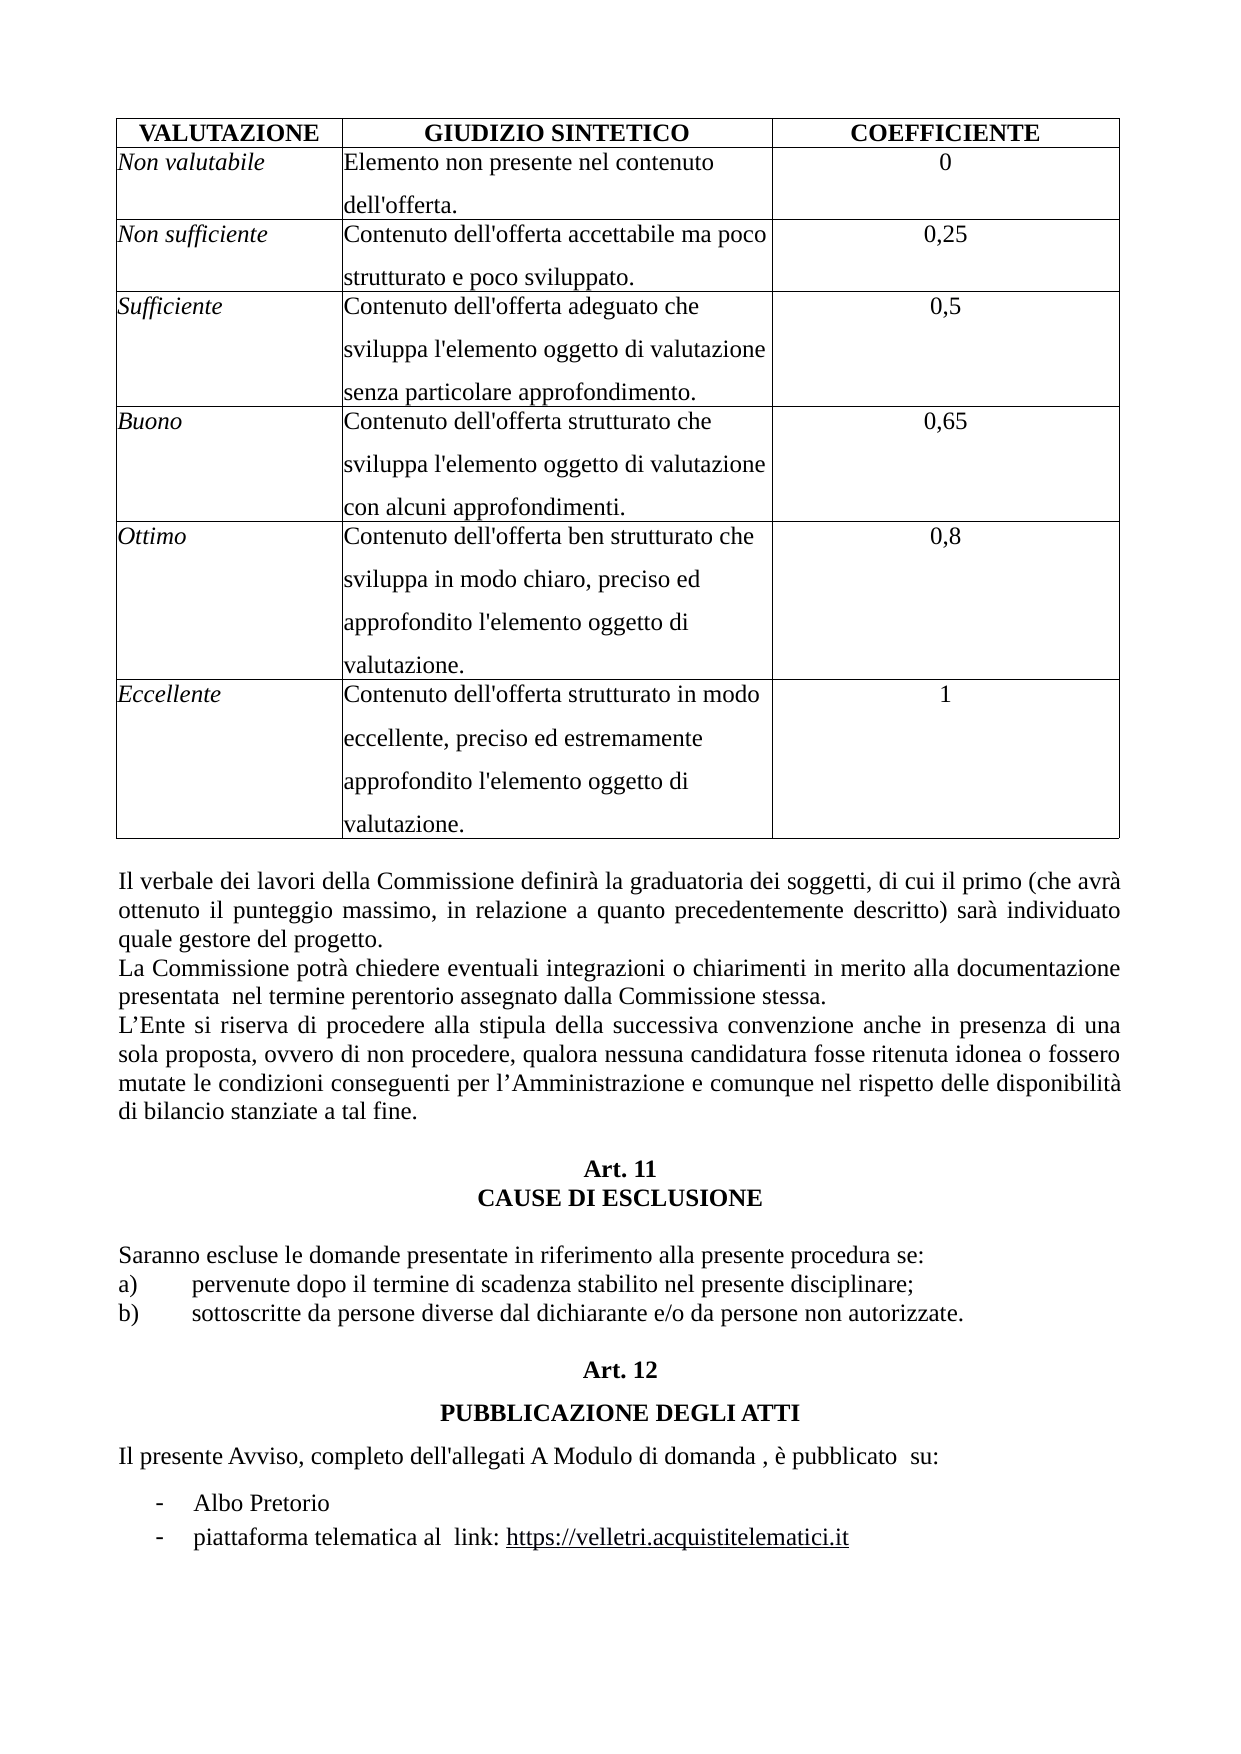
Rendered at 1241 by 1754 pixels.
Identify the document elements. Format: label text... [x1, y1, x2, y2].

table_cell Sufficiente [117, 292, 342, 406]
text La Commissione potrà chiedere eventuali integrazioni o chiarimenti in merito alla documentazione presentata nel termine perentorio assegnato dalla Commissione stessa. [118, 953, 1122, 1010]
table_cell Contenuto dell'offerta ben strutturato che sviluppa in modo chiaro, preciso ed approfondito l'elemento oggetto di valutazione. [343, 522, 772, 679]
list piattaforma telematica al link: https://velletri.acquistitelematici.it [156, 1519, 1122, 1553]
table_cell 0,8 [773, 522, 1119, 679]
table_cell Eccellente [117, 680, 342, 838]
table_header COEFFICIENTE [773, 119, 1119, 147]
text Il verbale dei lavori della Commissione definirà la graduatoria dei soggetti, di cui il primo (che avrà ottenuto il punteggio massimo, in relazione a quanto precedentemente descritto) sarà individuato quale gestore del progetto. [118, 866, 1122, 953]
table_cell Ottimo [117, 522, 342, 679]
table_cell Contenuto dell'offerta accettabile ma poco strutturato e poco sviluppato. [343, 220, 772, 291]
text Art. 11 [118, 1154, 1122, 1183]
table_cell Elemento non presente nel contenuto dell'offerta. [343, 148, 772, 219]
list Albo Pretorio [156, 1484, 1122, 1519]
text Il presente Avviso, completo dell'allegati A Modulo di domanda , è pubblicato su: [118, 1441, 1122, 1470]
table_cell Buono [117, 407, 342, 521]
table_header GIUDIZIO SINTETICO [343, 119, 772, 147]
table_cell Non valutabile [117, 148, 342, 219]
table_cell Contenuto dell'offerta strutturato in modo eccellente, preciso ed estremamente approfondito l'elemento oggetto di valutazione. [343, 680, 772, 838]
table_cell 0,5 [773, 292, 1119, 406]
table_cell 0 [773, 148, 1119, 219]
table_cell Contenuto dell'offerta adeguato che sviluppa l'elemento oggetto di valutazione senza particolare approfondimento. [343, 292, 772, 406]
table_cell 0,25 [773, 220, 1119, 291]
text PUBBLICAZIONE DEGLI ATTI [118, 1398, 1122, 1427]
text Saranno escluse le domande presentate in riferimento alla presente procedura se: [118, 1240, 1122, 1269]
text b) sottoscritte da persone diverse dal dichiarante e/o da persone non autorizzate. [118, 1298, 1122, 1326]
text Art. 12 [118, 1355, 1122, 1384]
text CAUSE DI ESCLUSIONE [118, 1183, 1122, 1211]
table_header VALUTAZIONE [117, 119, 342, 147]
table_cell 0,65 [773, 407, 1119, 521]
table_cell Contenuto dell'offerta strutturato che sviluppa l'elemento oggetto di valutazione con alcuni approfondimenti. [343, 407, 772, 521]
text L’Ente si riserva di procedere alla stipula della successiva convenzione anche in presenza di una sola proposta, ovvero di non procedere, qualora nessuna candidatura fosse ritenuta idonea o fossero mutate le condizioni conseguenti per l’Amministrazione e comunque nel rispetto delle disponibilità di bilancio stanziate a tal fine. [118, 1010, 1122, 1125]
text a) pervenute dopo il termine di scadenza stabilito nel presente disciplinare; [118, 1269, 1122, 1298]
table_cell Non sufficiente [117, 220, 342, 291]
table_cell 1 [773, 680, 1119, 838]
